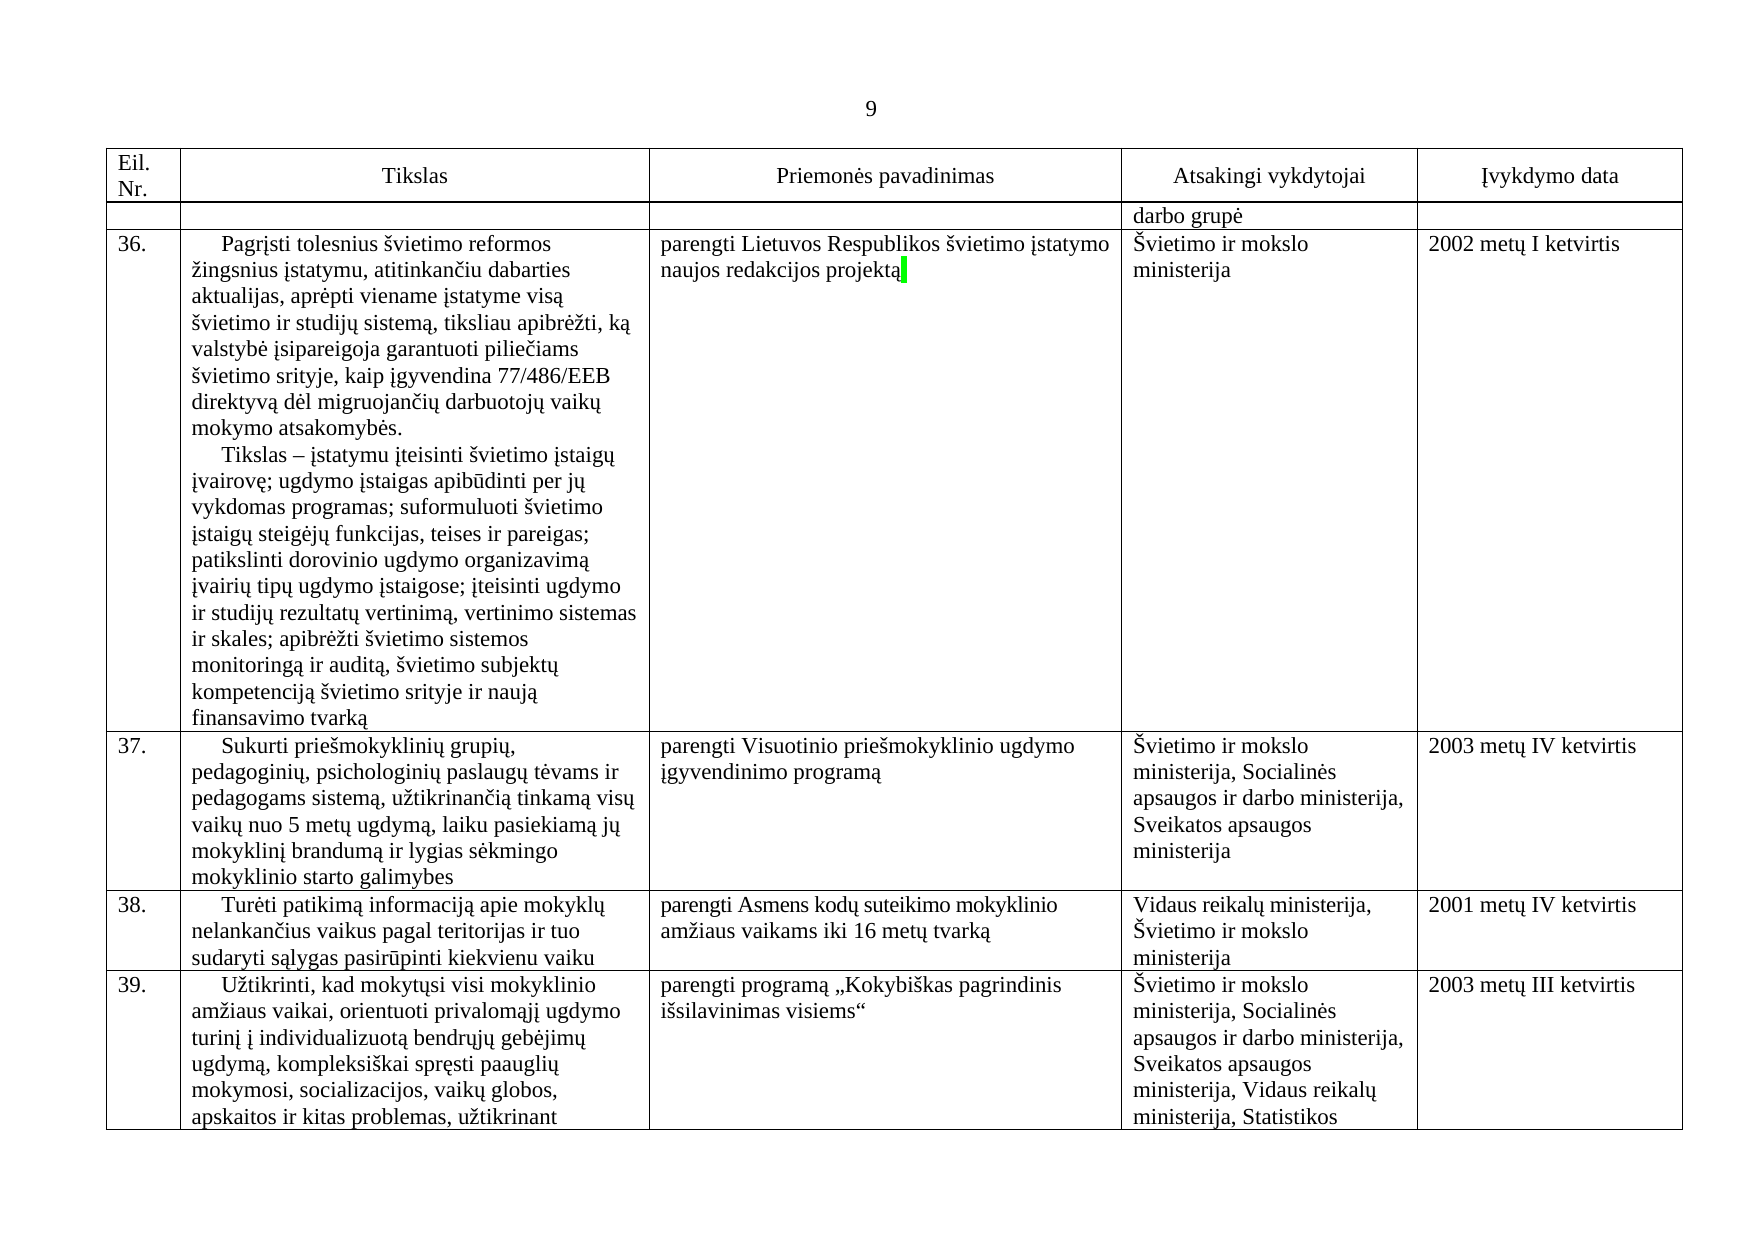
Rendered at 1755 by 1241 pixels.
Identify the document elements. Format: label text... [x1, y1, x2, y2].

table_cell [1418, 203, 1682, 229]
table_cell [650, 203, 1121, 229]
table_cell Turėti patikimą informaciją apie mokyklų nelankančius vaikus pagal teritorijas ir tuo sudaryti sąlygas pasirūpinti kiekvienu vaiku [181, 891, 649, 970]
table_cell [107, 732, 180, 890]
table_cell parengti Asmens kodų suteikimo mokyklinio amžiaus vaikams iki 16 metų tvarką [650, 891, 1121, 970]
table_header Atsakingi vykdytojai [1122, 149, 1417, 201]
table_cell darbo grupė [1122, 203, 1417, 229]
table_cell Švietimo ir mokslo ministerija, Socialinės apsaugos ir darbo ministerija, Sveikatos apsaugos ministerija, Vidaus reikalų ministerija, Statistikos [1122, 971, 1417, 1129]
table_cell Švietimo ir mokslo ministerija, Socialinės apsaugos ir darbo ministerija, Sveikatos apsaugos ministerija [1122, 732, 1417, 890]
table_cell Užtikrinti, kad mokytųsi visi mokyklinio amžiaus vaikai, orientuoti privalomąjį ugdymo turinį į individualizuotą bendrųjų gebėjimų ugdymą, kompleksiškai spręsti paauglių mokymosi, socializacijos, vaikų globos, apskaitos ir kitas problemas, užtikrinant [181, 971, 649, 1129]
table_cell Pagrįsti tolesnius švietimo reformos žingsnius įstatymu, atitinkančiu dabarties aktualijas, aprėpti viename įstatyme visą švietimo ir studijų sistemą, tiksliau apibrėžti, ką valstybė įsipareigoja garantuoti piliečiams švietimo srityje, kaip įgyvendina 77/486/EEB direktyvą dėl migruojančių darbuotojų vaikų mokymo atsakomybės. Tikslas – įstatymu įteisinti švietimo įstaigų įvairovę; ugdymo įstaigas apibūdinti per jų vykdomas programas; suformuluoti švietimo įstaigų steigėjų funkcijas, teises ir pareigas; patikslinti dorovinio ugdymo organizavimą įvairių tipų ugdymo įstaigose; įteisinti ugdymo ir studijų rezultatų vertinimą, vertinimo sistemas ir skales; apibrėžti švietimo sistemos monitoringą ir auditą, švietimo subjektų kompetenciją švietimo srityje ir naują finansavimo tvarką [181, 230, 649, 731]
table_cell Vidaus reikalų ministerija, Švietimo ir mokslo ministerija [1122, 891, 1417, 970]
table_cell 2003 metų IV ketvirtis [1418, 732, 1682, 890]
table_cell [107, 971, 180, 1129]
table_cell parengti programą „Kokybiškas pagrindinis išsilavinimas visiems“ [650, 971, 1121, 1129]
table_header Eil. Nr. [107, 149, 180, 201]
table_cell 2002 metų I ketvirtis [1418, 230, 1682, 731]
table_cell parengti Visuotinio priešmokyklinio ugdymo įgyvendinimo programą [650, 732, 1121, 890]
table_header Tikslas [181, 149, 649, 201]
table_cell [107, 230, 180, 731]
table_cell 2003 metų III ketvirtis [1418, 971, 1682, 1129]
table_cell [107, 203, 180, 229]
table_cell Švietimo ir mokslo ministerija [1122, 230, 1417, 731]
table_cell parengti Lietuvos Respublikos švietimo įstatymo naujos redakcijos projektą [650, 230, 1121, 731]
table_cell Sukurti priešmokyklinių grupių, pedagoginių, psichologinių paslaugų tėvams ir pedagogams sistemą, užtikrinančią tinkamą visų vaikų nuo 5 metų ugdymą, laiku pasiekiamą jų mokyklinį brandumą ir lygias sėkmingo mokyklinio starto galimybes [181, 732, 649, 890]
table_cell 2001 metų IV ketvirtis [1418, 891, 1682, 970]
table_header Priemonės pavadinimas [650, 149, 1121, 201]
table_cell [181, 203, 649, 229]
table_cell [107, 891, 180, 970]
table_header Įvykdymo data [1418, 149, 1682, 201]
